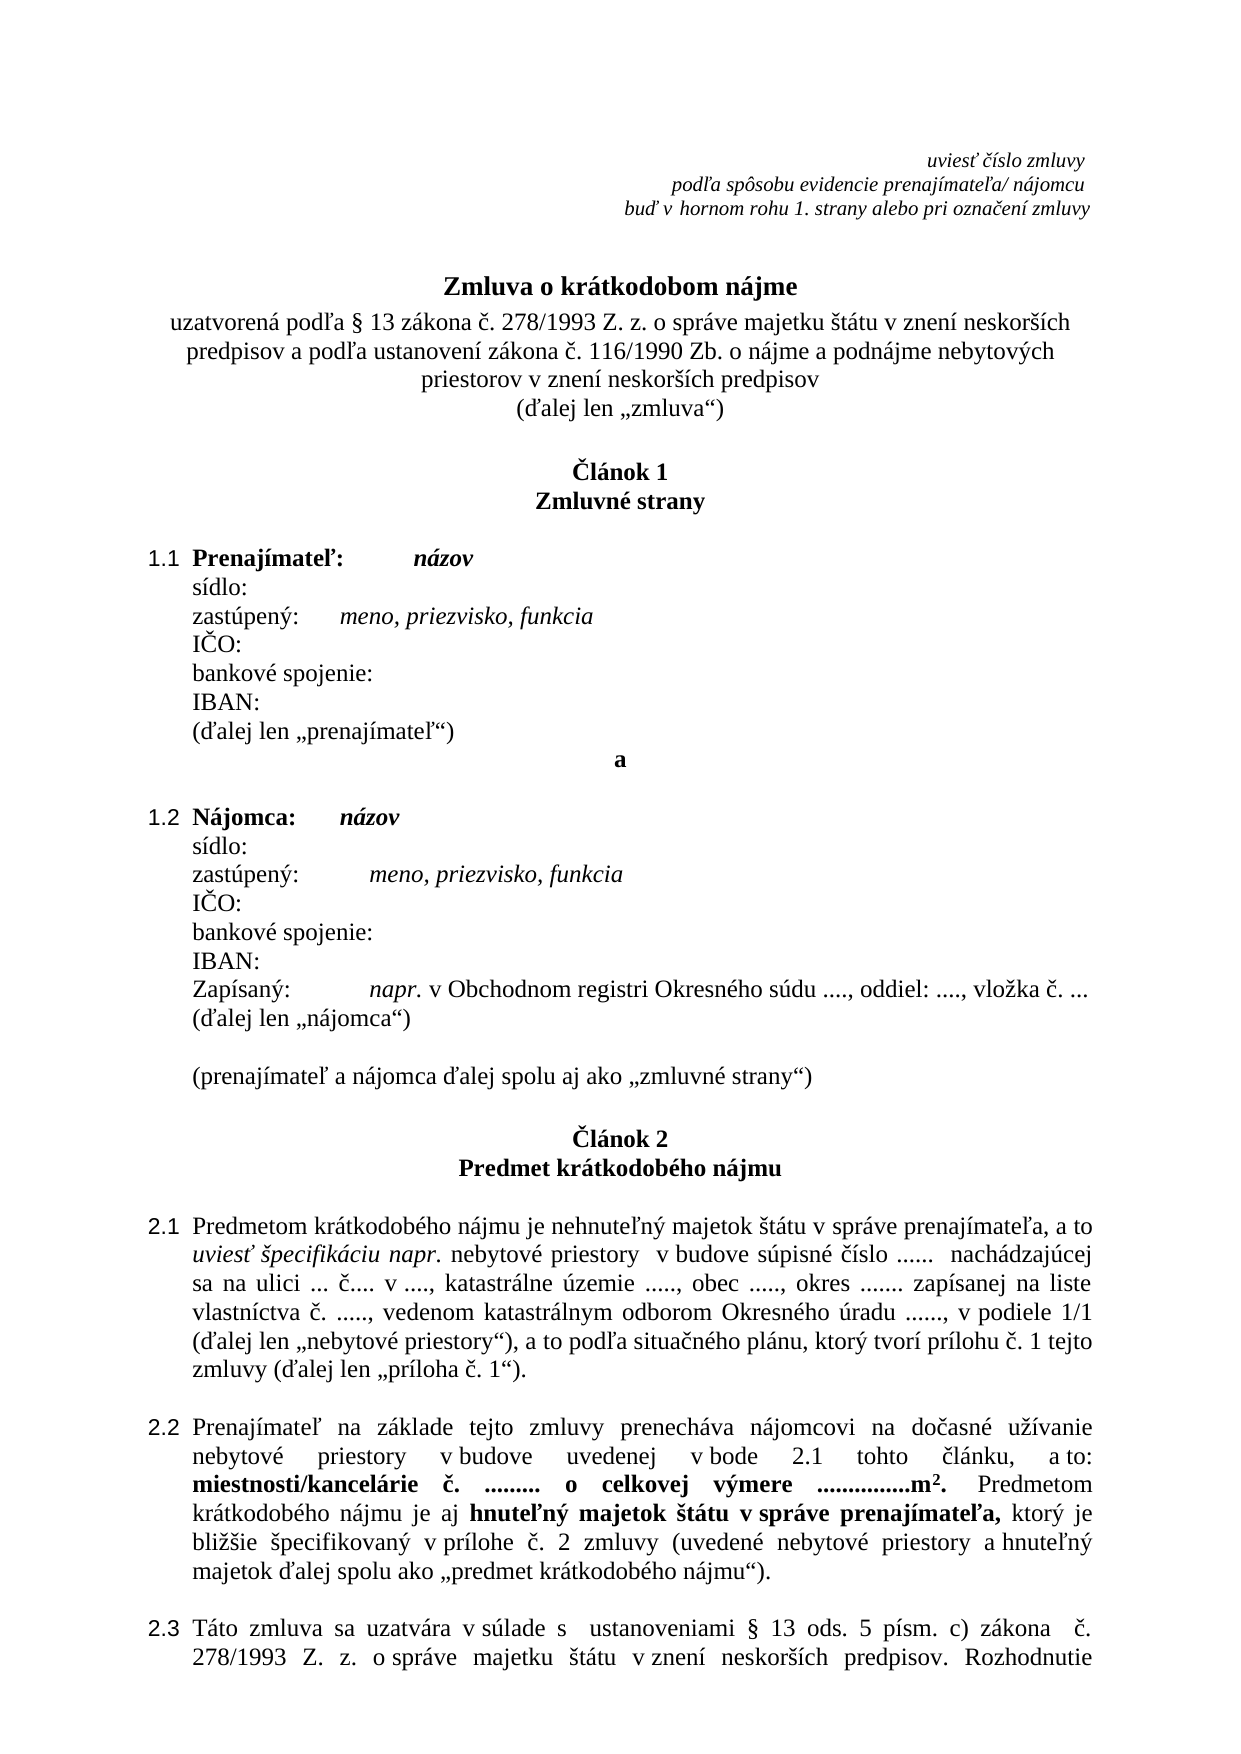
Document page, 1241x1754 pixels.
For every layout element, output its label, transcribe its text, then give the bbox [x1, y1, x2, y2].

text bankové spojenie: [192, 917, 1093, 946]
text IBAN: [192, 946, 1093, 974]
text zastúpený: meno, priezvisko, funkcia [192, 859, 1093, 888]
list Táto zmluva sa uzatvára v súlade s ustanoveniami § 13 ods. 5 písm. c) zákona č. 278/1993 Z. z. o správe majetku štátu v znení neskorších predpisov. Rozhodnutie [148, 1613, 1093, 1671]
text Zmluva o krátkodobom nájme [148, 270, 1093, 301]
text uviesť číslo zmluvy [148, 148, 1092, 172]
text (ďalej len „zmluva“) [148, 393, 1093, 422]
list Nájomca: názov [148, 802, 1093, 831]
subtitle Článok 2 [148, 1124, 1093, 1153]
text uzatvorená podľa § 13 zákona č. 278/1993 Z. z. o správe majetku štátu v znení neskorších predpisov a podľa ustanovení zákona č. 116/1990 Zb. o nájme a podnájme nebytových priestorov v znení neskorších predpisov [148, 307, 1093, 393]
list Prenajímateľ: názov [148, 543, 1093, 572]
text (ďalej len „prenajímateľ“) [192, 716, 1093, 744]
text Článok 1 [148, 457, 1093, 486]
text Zapísaný: napr. v Obchodnom registri Okresného súdu ...., oddiel: ...., vložka č. ... [192, 974, 1093, 1003]
list Prenajímateľ na základe tejto zmluvy prenecháva nájomcovi na dočasné užívanie nebytové priestory v budove uvedenej v bode 2.1 tohto článku, a to: miestnosti/kancelárie č. ......... o celkovej výmere ...............m2. Predmetom krátkodobého nájmu je aj hnuteľný majetok štátu v správe prenajímateľa, ktorý je bližšie špecifikovaný v prílohe č. 2 zmluvy (uvedené nebytové priestory a hnuteľný majetok ďalej spolu ako „predmet krátkodobého nájmu“). [148, 1412, 1093, 1584]
text zastúpený: meno, priezvisko, funkcia [192, 601, 1093, 629]
text bankové spojenie: [192, 658, 1093, 687]
text buď v hornom rohu 1. strany alebo pri označení zmluvy [148, 196, 1092, 220]
text podľa spôsobu evidencie prenajímateľa/ nájomcu [148, 172, 1092, 196]
text a [148, 744, 1093, 773]
text IBAN: [192, 687, 1093, 716]
text IČO: [192, 629, 1093, 658]
text IČO: [192, 888, 1093, 917]
text (ďalej len „nájomca“) [192, 1003, 1093, 1032]
subtitle Predmet krátkodobého nájmu [148, 1153, 1093, 1182]
text Zmluvné strany [148, 486, 1093, 514]
text (prenajímateľ a nájomca ďalej spolu aj ako „zmluvné strany“) [192, 1061, 1093, 1089]
text sídlo: [192, 831, 1093, 859]
list Predmetom krátkodobého nájmu je nehnuteľný majetok štátu v správe prenajímateľa, a to uviesť špecifikáciu napr. nebytové priestory v budove súpisné číslo ...... nachádzajúcej sa na ulici ... č.... v ...., katastrálne územie ....., obec ....., okres ....... zapísanej na liste vlastníctva č. ....., vedenom katastrálnym odborom Okresného úradu ......, v podiele 1/1 (ďalej len „nebytové priestory“), a to podľa situačného plánu, ktorý tvorí prílohu č. 1 tejto zmluvy (ďalej len „príloha č. 1“). [148, 1211, 1093, 1383]
text sídlo: [192, 572, 1093, 601]
